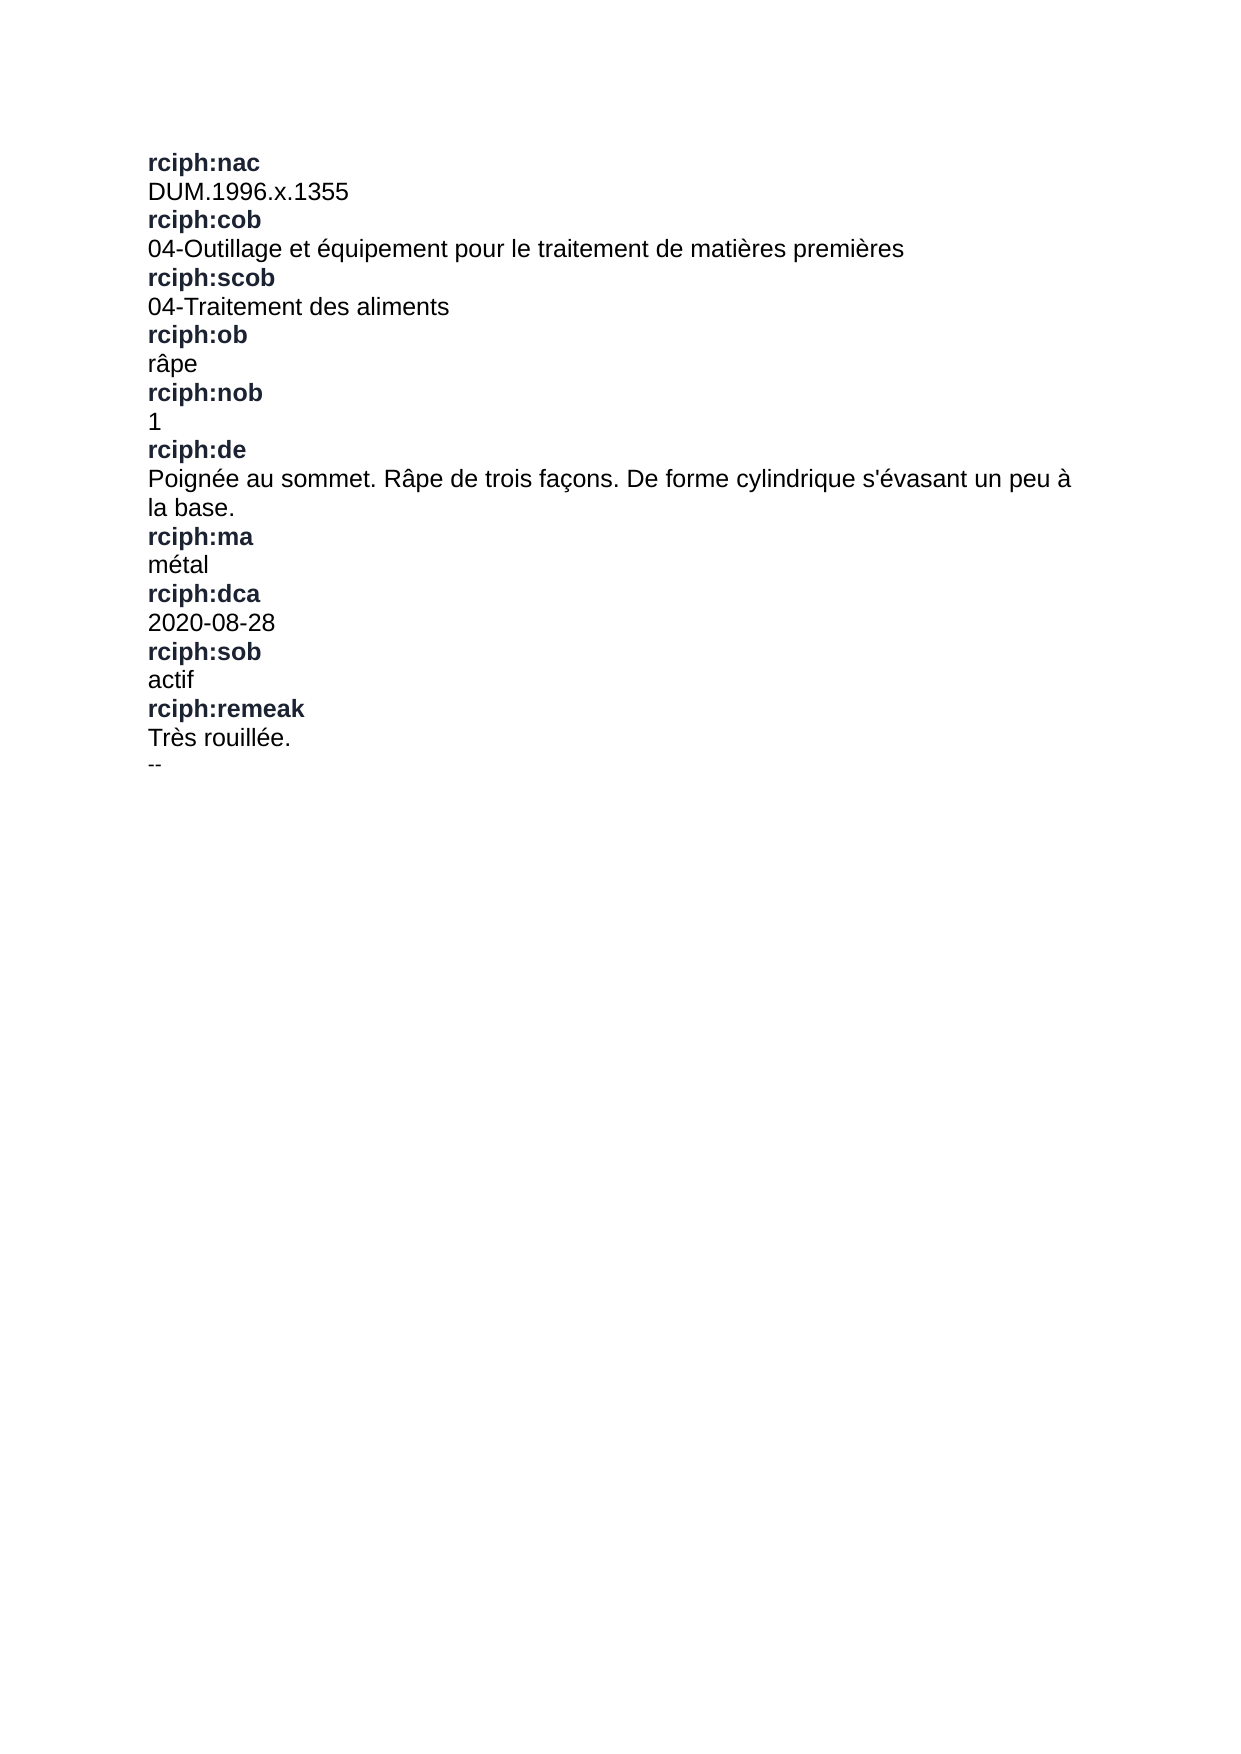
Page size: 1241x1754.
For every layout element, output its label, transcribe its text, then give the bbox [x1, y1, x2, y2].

text rciph:ma [148, 521, 1092, 550]
text métal [148, 550, 1092, 579]
text rciph:sob [148, 636, 1092, 665]
text 2020-08-28 [148, 608, 1092, 636]
text rciph:nob [148, 378, 1092, 406]
text rciph:scob [148, 263, 1092, 291]
text -- [148, 751, 1092, 775]
text rciph:de [148, 435, 1092, 464]
text rciph:cob [148, 205, 1092, 234]
text rciph:remeak [148, 694, 1092, 723]
text rciph:nac [148, 148, 1092, 176]
text 1 [148, 406, 1092, 435]
text rciph:ob [148, 320, 1092, 349]
text 04-Outillage et équipement pour le traitement de matières premières [148, 234, 1092, 263]
text Poignée au sommet. Râpe de trois façons. De forme cylindrique s'évasant un peu à la base. [148, 464, 1092, 521]
text râpe [148, 349, 1092, 378]
text Très rouillée. [148, 723, 1092, 751]
text 04-Traitement des aliments [148, 291, 1092, 320]
text actif [148, 665, 1092, 694]
text DUM.1996.x.1355 [148, 176, 1092, 205]
text rciph:dca [148, 579, 1092, 608]
